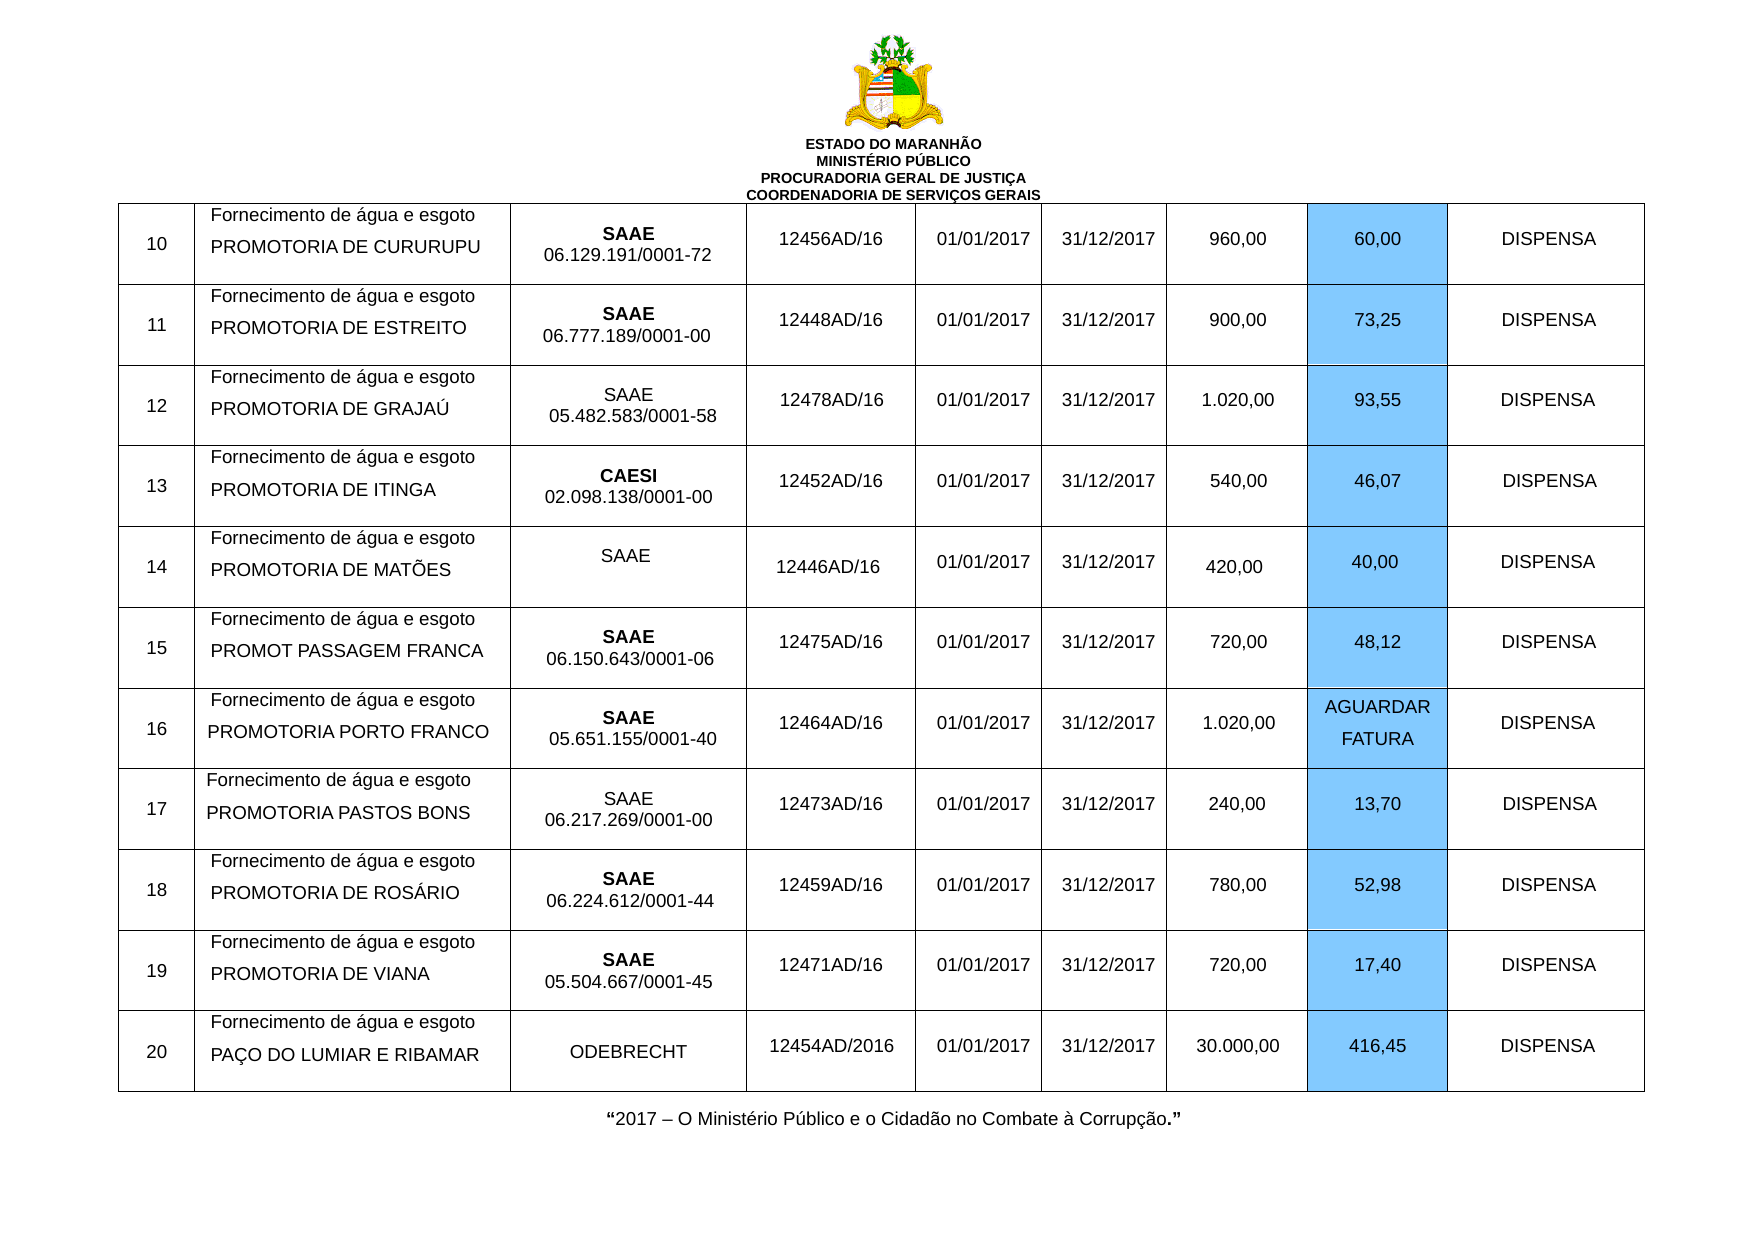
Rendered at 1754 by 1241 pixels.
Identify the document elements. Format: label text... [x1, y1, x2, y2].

table_cell SAAE 05.482.583/0001-58 [511, 366, 746, 445]
table_cell 12475AD/16 [747, 608, 915, 687]
table_cell SAAE 06.150.643/0001-06 [511, 608, 746, 687]
table_cell SAAE 06.217.269/0001-00 [511, 769, 746, 849]
table_cell 40,00 [1308, 527, 1447, 607]
table_cell 12454AD/2016 [747, 1011, 915, 1091]
table_cell 31/12/2017 [1042, 689, 1166, 768]
table_cell 73,25 [1308, 285, 1447, 364]
table_cell 01/01/2017 [916, 689, 1041, 768]
table_cell 30.000,00 [1167, 1011, 1307, 1091]
table_cell DISPENSA [1448, 1011, 1644, 1091]
table_cell 01/01/2017 [916, 608, 1041, 687]
table_cell 46,07 [1308, 446, 1447, 526]
table_cell 18 [119, 850, 194, 929]
table_cell 31/12/2017 [1042, 931, 1166, 1010]
table_cell 16 [119, 689, 194, 768]
table_cell 48,12 [1308, 608, 1447, 687]
table_cell 31/12/2017 [1042, 1011, 1166, 1091]
table_cell 31/12/2017 [1042, 527, 1166, 607]
table_cell CAESI 02.098.138/0001-00 [511, 446, 746, 526]
table_cell Fornecimento de água e esgoto PROMOTORIA DE ITINGA [195, 446, 510, 526]
table_cell 240,00 [1167, 769, 1307, 849]
table_cell DISPENSA [1448, 204, 1644, 284]
table_cell 17,40 [1308, 931, 1447, 1010]
table_cell DISPENSA [1448, 689, 1644, 768]
table_cell 12478AD/16 [747, 366, 915, 445]
table_cell 31/12/2017 [1042, 204, 1166, 284]
table_cell 420,00 [1167, 527, 1307, 607]
table_cell 10 [119, 204, 194, 284]
table_cell Fornecimento de água e esgoto PROMOTORIA PORTO FRANCO [195, 689, 510, 768]
table_cell 416,45 [1308, 1011, 1447, 1091]
table_cell 52,98 [1308, 850, 1447, 929]
table_cell Fornecimento de água e esgoto PROMOTORIA DE MATÕES [195, 527, 510, 607]
table_cell 720,00 [1167, 931, 1307, 1010]
table_cell 12473AD/16 [747, 769, 915, 849]
table_cell 31/12/2017 [1042, 366, 1166, 445]
table_cell Fornecimento de água e esgoto PAÇO DO LUMIAR E RIBAMAR [195, 1011, 510, 1091]
table_cell SAAE 05.651.155/0001-40 [511, 689, 746, 768]
table_cell 01/01/2017 [916, 366, 1041, 445]
table_cell 14 [119, 527, 194, 607]
table_cell Fornecimento de água e esgoto PROMOTORIA DE GRAJAÚ [195, 366, 510, 445]
table_cell 31/12/2017 [1042, 608, 1166, 687]
table_cell Fornecimento de água e esgoto PROMOTORIA DE VIANA [195, 931, 510, 1010]
table_cell SAAE 06.224.612/0001-44 [511, 850, 746, 929]
table_cell 31/12/2017 [1042, 446, 1166, 526]
table_cell Fornecimento de água e esgoto PROMOTORIA PASTOS BONS [195, 769, 510, 849]
table_cell 12464AD/16 [747, 689, 915, 768]
table_cell 01/01/2017 [916, 931, 1041, 1010]
table_cell 780,00 [1167, 850, 1307, 929]
table_cell 01/01/2017 [916, 204, 1041, 284]
table_cell 13,70 [1308, 769, 1447, 849]
table_cell Fornecimento de água e esgoto PROMOTORIA DE CURURUPU [195, 204, 510, 284]
table_cell Fornecimento de água e esgoto PROMOT PASSAGEM FRANCA [195, 608, 510, 687]
table_cell 31/12/2017 [1042, 769, 1166, 849]
table_cell 17 [119, 769, 194, 849]
table_cell 60,00 [1308, 204, 1447, 284]
table_cell DISPENSA [1448, 769, 1644, 849]
table_cell 15 [119, 608, 194, 687]
table_cell DISPENSA [1448, 527, 1644, 607]
table_cell 01/01/2017 [916, 527, 1041, 607]
table_cell 12456AD/16 [747, 204, 915, 284]
table_cell 720,00 [1167, 608, 1307, 687]
table_cell DISPENSA [1448, 366, 1644, 445]
table_cell SAAE 05.504.667/0001-45 [511, 931, 746, 1010]
table_cell Fornecimento de água e esgoto PROMOTORIA DE ROSÁRIO [195, 850, 510, 929]
table_cell 960,00 [1167, 204, 1307, 284]
table_cell DISPENSA [1448, 285, 1644, 364]
table_cell 01/01/2017 [916, 446, 1041, 526]
table_cell 12 [119, 366, 194, 445]
table_cell 12452AD/16 [747, 446, 915, 526]
table_cell 01/01/2017 [916, 850, 1041, 929]
table_cell DISPENSA [1448, 446, 1644, 526]
table_cell 1.020,00 [1167, 366, 1307, 445]
table_cell 12471AD/16 [747, 931, 915, 1010]
table_cell 01/01/2017 [916, 1011, 1041, 1091]
table_cell Fornecimento de água e esgoto PROMOTORIA DE ESTREITO [195, 285, 510, 364]
table_cell 13 [119, 446, 194, 526]
table_cell 93,55 [1308, 366, 1447, 445]
table_cell 11 [119, 285, 194, 364]
table_cell 31/12/2017 [1042, 850, 1166, 929]
table_cell SAAE 06.129.191/0001-72 [511, 204, 746, 284]
table_cell DISPENSA [1448, 850, 1644, 929]
table_cell 540,00 [1167, 446, 1307, 526]
table_cell 31/12/2017 [1042, 285, 1166, 364]
table_cell DISPENSA [1448, 931, 1644, 1010]
table_cell 900,00 [1167, 285, 1307, 364]
table_cell 01/01/2017 [916, 769, 1041, 849]
table_cell SAAE 06.777.189/0001-00 [511, 285, 746, 364]
table_cell 12448AD/16 [747, 285, 915, 364]
table_cell SAAE [511, 527, 746, 607]
table_cell 19 [119, 931, 194, 1010]
table_cell 12446AD/16 [747, 527, 915, 607]
table_cell DISPENSA [1448, 608, 1644, 687]
table_cell 01/01/2017 [916, 285, 1041, 364]
table_cell ODEBRECHT [511, 1011, 746, 1091]
table_cell 12459AD/16 [747, 850, 915, 929]
table_cell 20 [119, 1011, 194, 1091]
table_cell 1.020,00 [1167, 689, 1307, 768]
table_cell AGUARDAR FATURA [1308, 689, 1447, 768]
